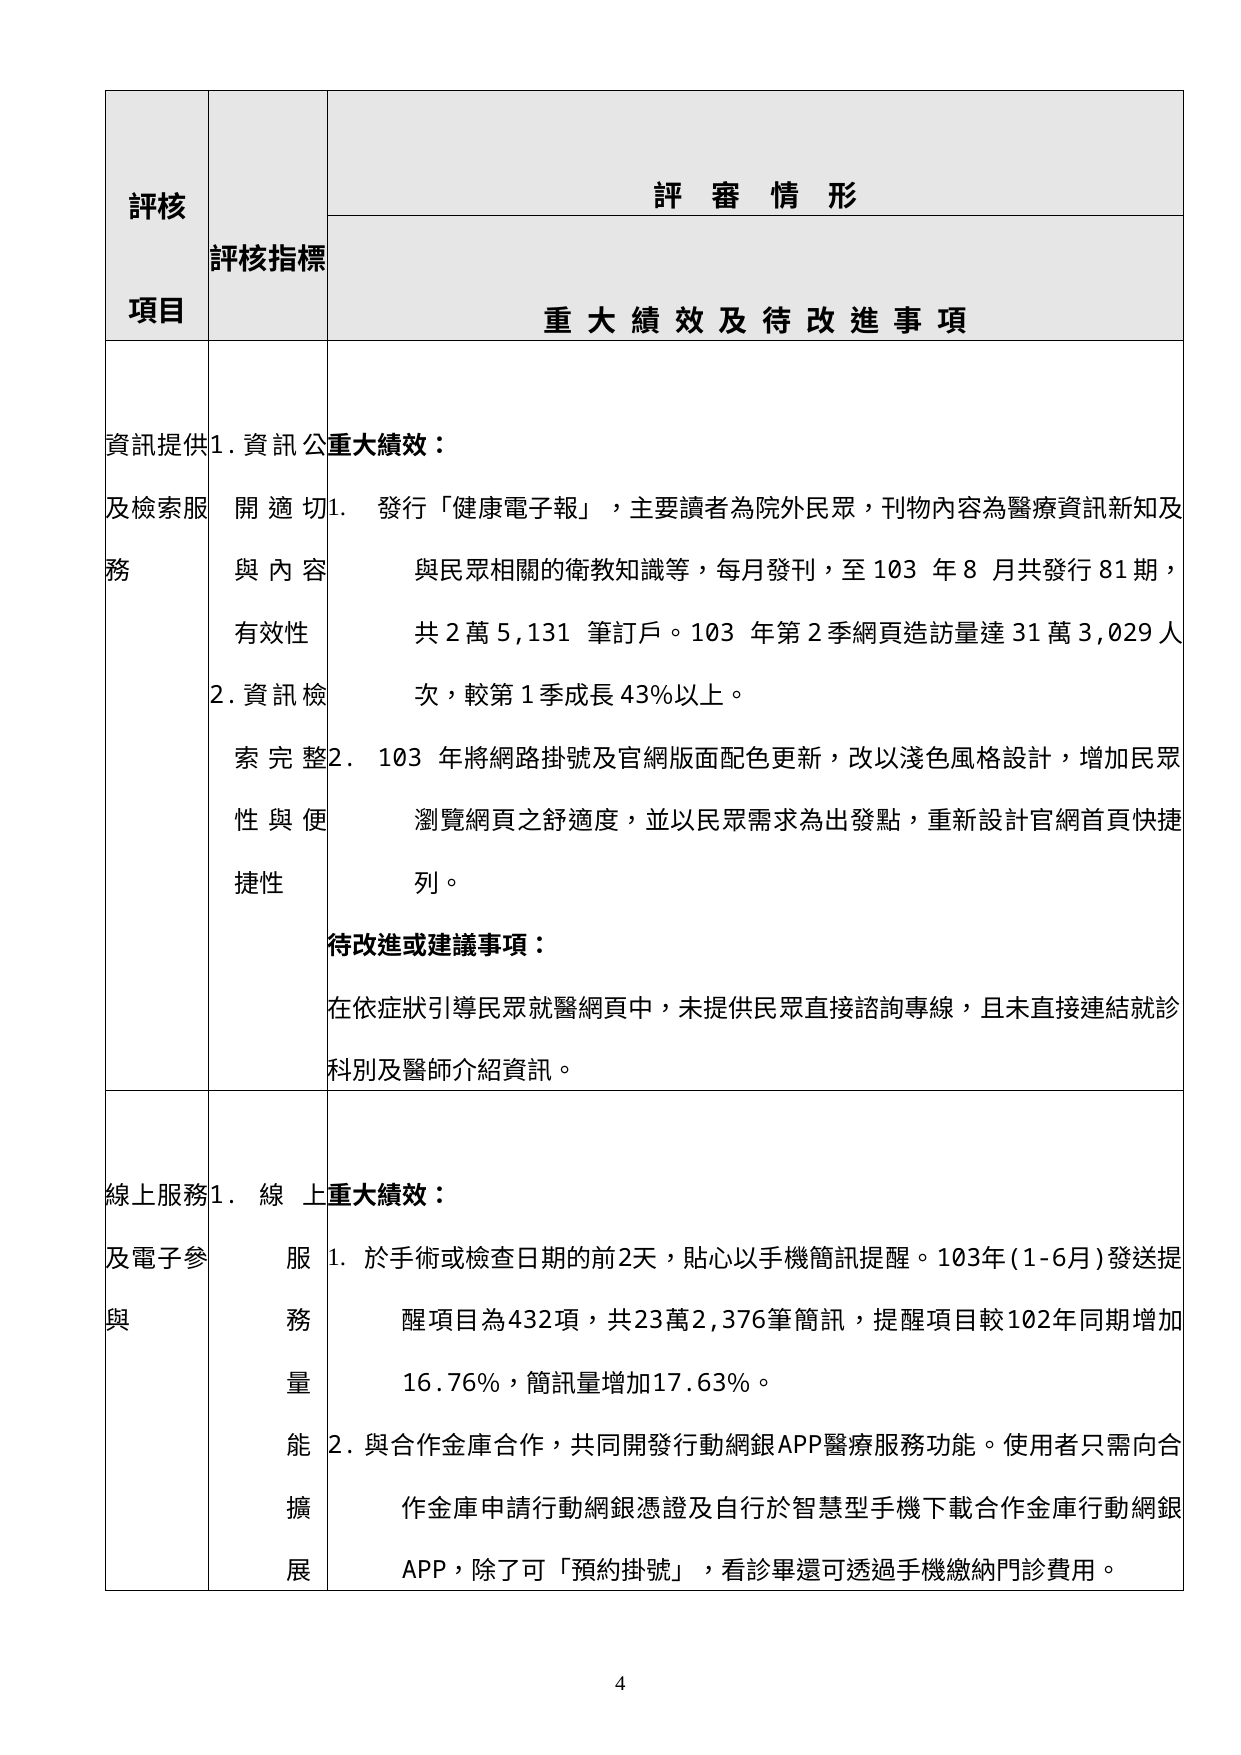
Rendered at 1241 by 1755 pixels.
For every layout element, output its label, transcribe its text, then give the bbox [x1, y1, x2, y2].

table_header 評核 項目 [106, 91, 208, 340]
table_cell 資訊提供及檢索服務 [106, 341, 208, 1090]
table_cell 重 大 績 效 及 待 改 進 事 項 [328, 216, 1183, 340]
table_cell 1.資訊公開適切與內容有效性 2.資訊檢索完整性與便捷性 [209, 341, 327, 1090]
table_cell 線上服務量能擴展性 電子參與多樣性 [209, 1091, 327, 1590]
table_cell 線上服務及電子參與 [106, 1091, 208, 1590]
table_header 評核指標 [209, 91, 327, 340]
table_cell 重大績效： 於手術或檢查日期的前2天，貼心以手機簡訊提醒。103年(1-6月)發送提醒項目為432項，共23萬2,376筆簡訊，提醒項目較102年同期增加16.76％，簡訊量增加17.63％。 與合作金庫合作，共同開發行動網銀APP醫療服務功能。使用者只需向合作金庫申請行動網銀憑證及自行於智慧型手機下載合作金庫行動網銀APP，除了可「預約掛號」，看診畢還可透過手機繳納門診費用。 門診部網站設置「門診諮詢Q&A」專區，提供24小時內回覆的線上諮詢服務，該專區將病友常提問的內容依「掛號諮詢」、「費用諮詢」、「病症諮詢」、「其他諮詢」區分為4大類，方便病友隨時上網諮詢問題，截至103年已累積162筆資料。 於兒童醫院網站，提供家長對於兒童照護相關問題(如配方奶)，設立線上諮詢－「我要發問」專區，截至103年已累積4,299人氣數。 申請Youtube 帳號，並上載醫院參與公益活動、藝文活動、衛教宣導及醫院簡介等影片，希能藉由影音畫面，傳遞相關訊息，帶給民眾不同的視聽感受，讓民眾耳目一新。 待改進或建議事項： 建請補充線上服務量能擴展性102年與103年之具體比較數據，並敘明服務案件及項目之成長率。 [328, 1091, 1183, 1590]
table_header 評 審 情 形 [328, 91, 1183, 215]
table_cell 重大績效： 發行「健康電子報」，主要讀者為院外民眾，刊物內容為醫療資訊新知及與民眾相關的衛教知識等，每月發刊，至103 年8 月共發行81期，共2萬5,131 筆訂戶。103 年第2季網頁造訪量達31萬3,029人次，較第1季成長43％以上。 103 年將網路掛號及官網版面配色更新，改以淺色風格設計，增加民眾瀏覽網頁之舒適度，並以民眾需求為出發點，重新設計官網首頁快捷列。 待改進或建議事項： 在依症狀引導民眾就醫網頁中，未提供民眾直接諮詢專線，且未直接連結就診科別及醫師介紹資訊。 [328, 341, 1183, 1090]
